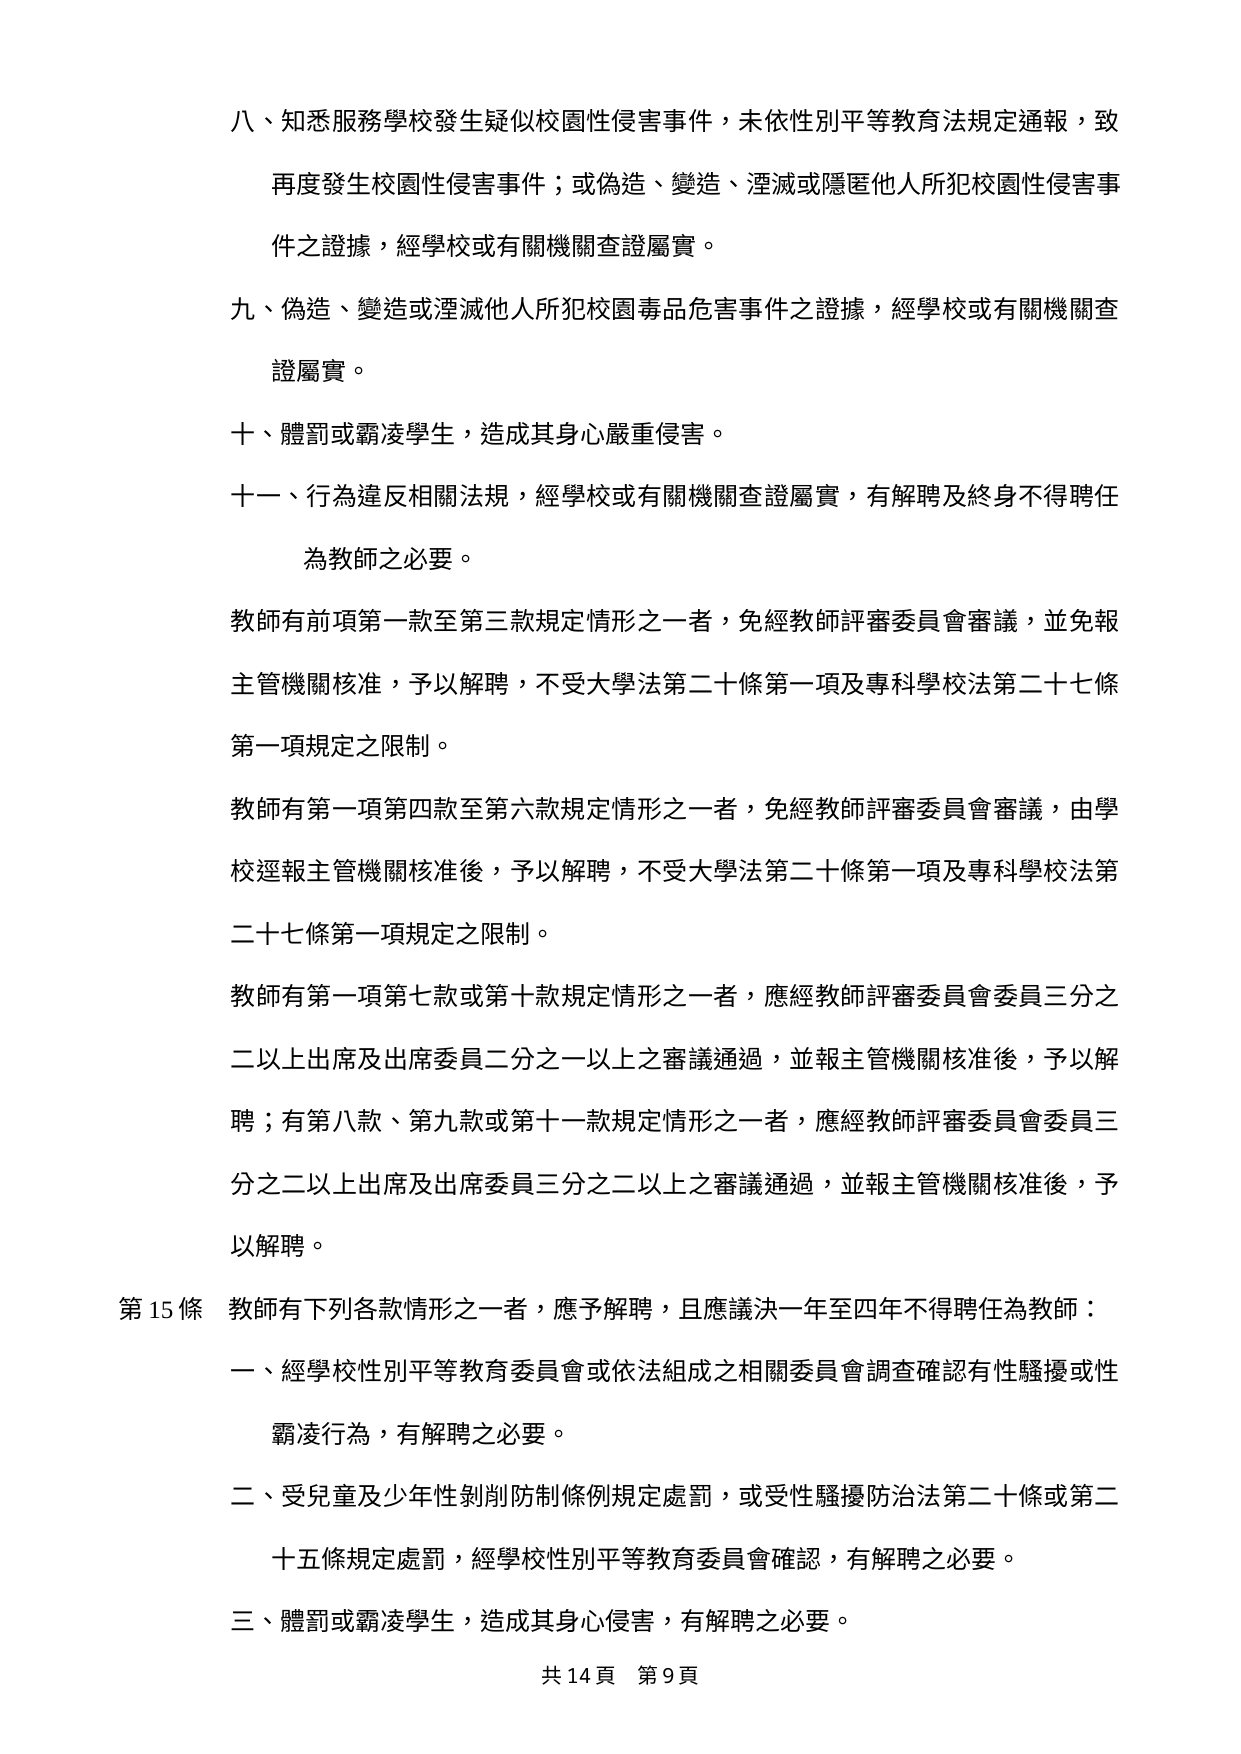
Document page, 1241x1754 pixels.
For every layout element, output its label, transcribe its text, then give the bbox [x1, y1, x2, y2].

text 二、受兒童及少年性剝削防制條例規定處罰，或受性騷擾防治法第二十條或第二十五條規定處罰，經學校性別平等教育委員會確認，有解聘之必要。 [230, 1453, 1122, 1578]
text 教師有第一項第七款或第十款規定情形之一者，應經教師評審委員會委員三分之二以上出席及出席委員二分之一以上之審議通過，並報主管機關核准後，予以解聘；有第八款、第九款或第十一款規定情形之一者，應經教師評審委員會委員三分之二以上出席及出席委員三分之二以上之審議通過，並報主管機關核准後，予以解聘。 [230, 953, 1122, 1266]
text 十一、行為違反相關法規，經學校或有關機關查證屬實，有解聘及終身不得聘任為教師之必要。 [230, 453, 1122, 578]
text 九、偽造、變造或湮滅他人所犯校園毒品危害事件之證據，經學校或有關機關查證屬實。 [230, 266, 1122, 391]
text 一、經學校性別平等教育委員會或依法組成之相關委員會調查確認有性騷擾或性霸凌行為，有解聘之必要。 [230, 1328, 1122, 1453]
text 三、體罰或霸凌學生，造成其身心侵害，有解聘之必要。 [230, 1578, 1122, 1641]
text 教師有前項第一款至第三款規定情形之一者，免經教師評審委員會審議，並免報主管機關核准，予以解聘，不受大學法第二十條第一項及專科學校法第二十七條第一項規定之限制。 [230, 578, 1122, 766]
text 十、體罰或霸凌學生，造成其身心嚴重侵害。 [230, 391, 1122, 453]
text 第15條 教師有下列各款情形之一者，應予解聘，且應議決一年至四年不得聘任為教師： [118, 1266, 1122, 1328]
text 八、知悉服務學校發生疑似校園性侵害事件，未依性別平等教育法規定通報，致再度發生校園性侵害事件；或偽造、變造、湮滅或隱匿他人所犯校園性侵害事件之證據，經學校或有關機關查證屬實。 [230, 78, 1122, 266]
text 教師有第一項第四款至第六款規定情形之一者，免經教師評審委員會審議，由學校逕報主管機關核准後，予以解聘，不受大學法第二十條第一項及專科學校法第二十七條第一項規定之限制。 [230, 766, 1122, 953]
